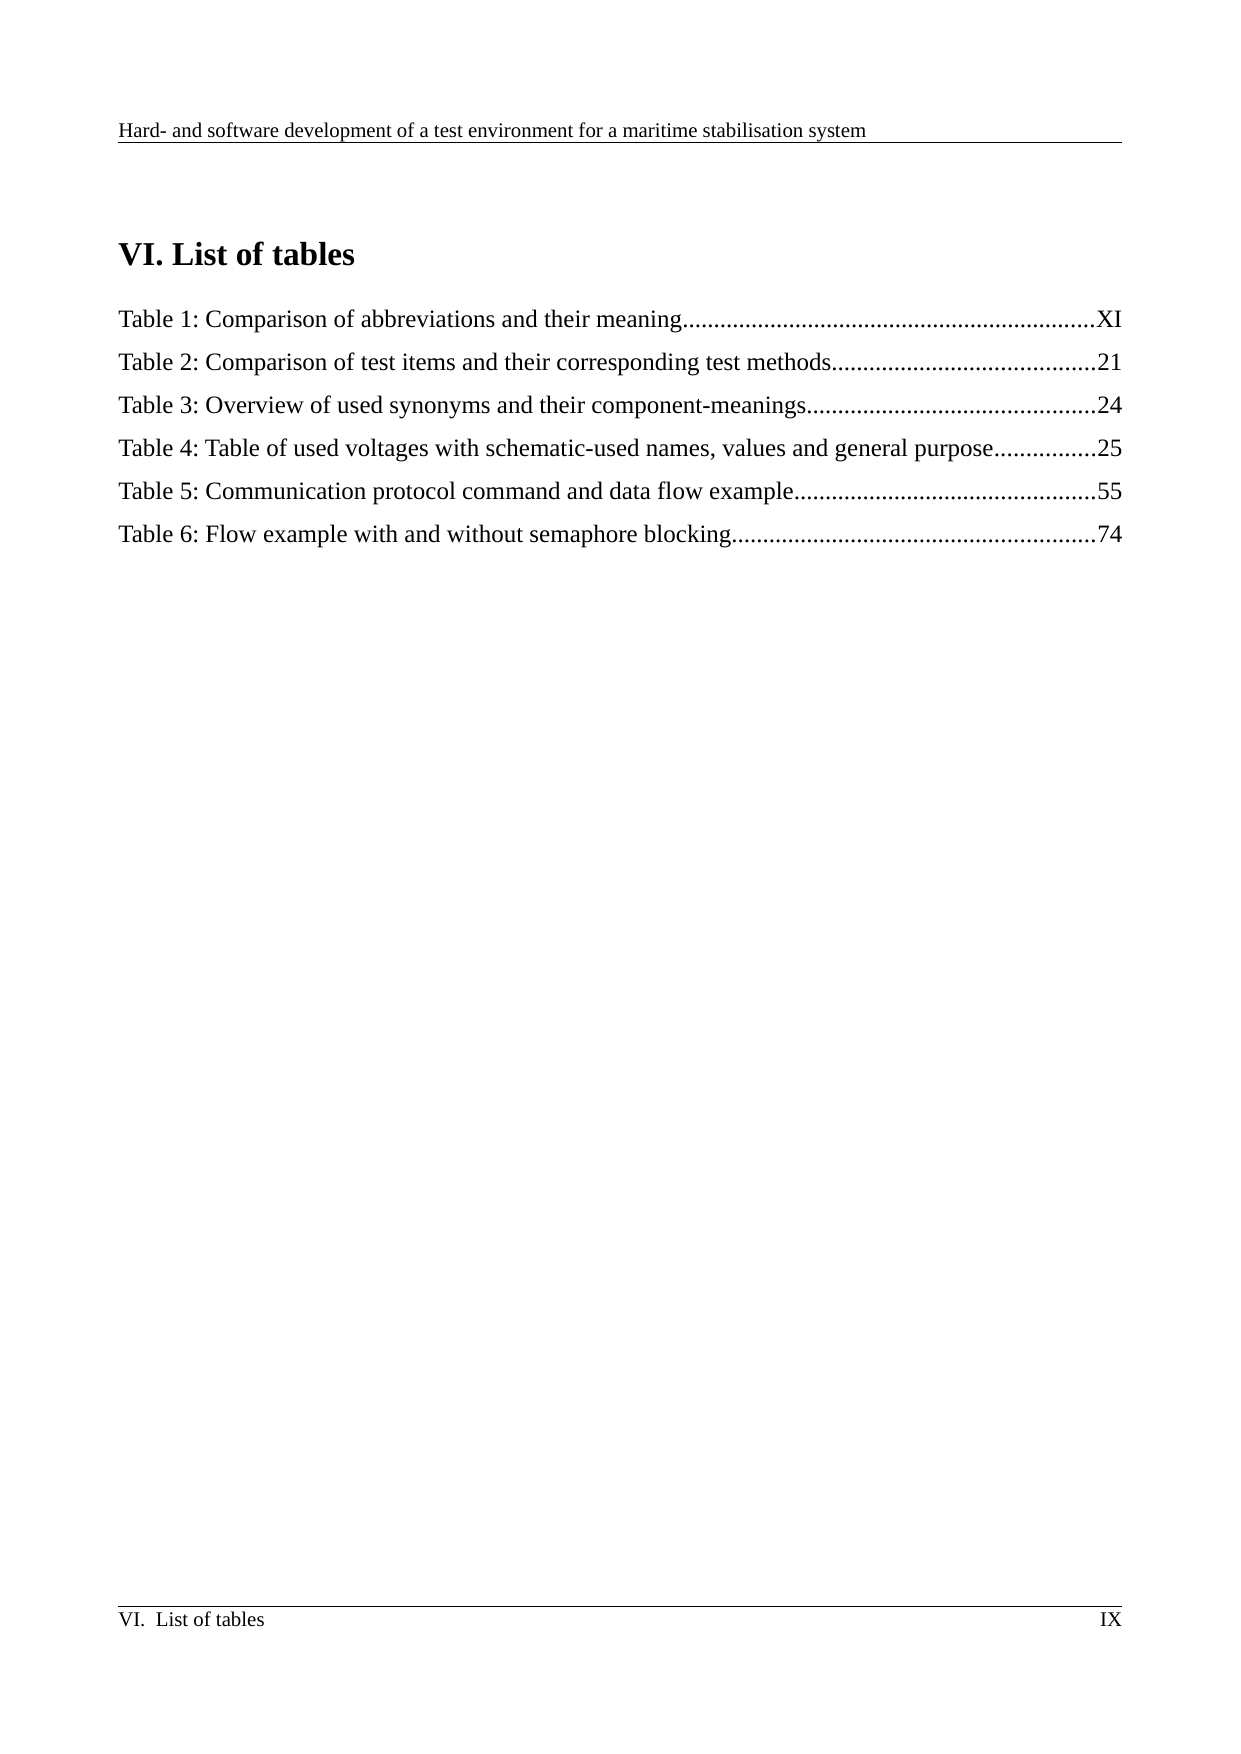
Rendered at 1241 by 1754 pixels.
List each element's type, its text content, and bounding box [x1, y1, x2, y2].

text Table 6: Flow example with and without semaphore blocking 74 [118, 519, 1122, 548]
text Table 4: Table of used voltages with schematic-used names, values and general purpose 25 [118, 433, 1122, 462]
subtitle List of tables [118, 234, 1122, 272]
text Table 1: Comparison of abbreviations and their meaning XI [118, 304, 1122, 332]
text Table 2: Comparison of test items and their corresponding test methods 21 [118, 347, 1122, 376]
text Table 3: Overview of used synonyms and their component-meanings 24 [118, 390, 1122, 419]
text Table 5: Communication protocol command and data flow example 55 [118, 476, 1122, 505]
